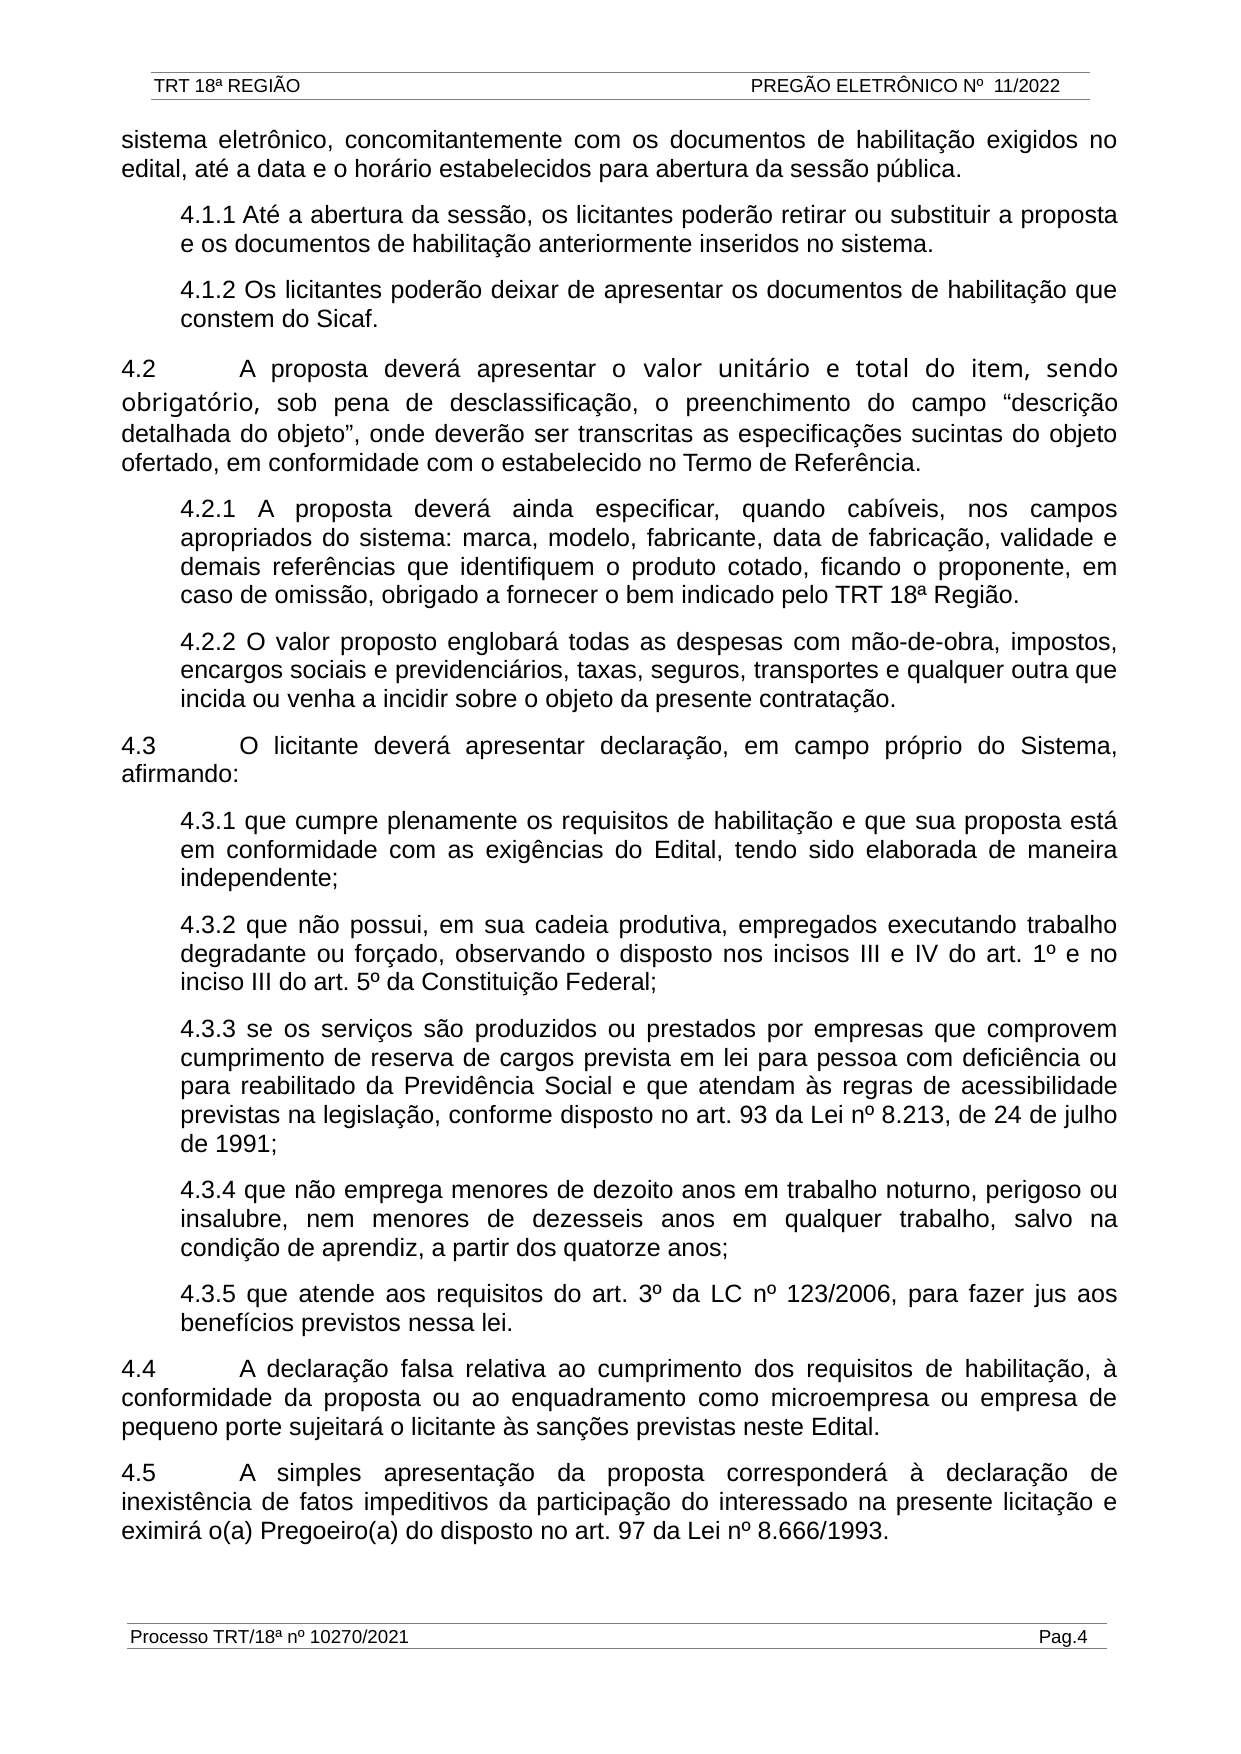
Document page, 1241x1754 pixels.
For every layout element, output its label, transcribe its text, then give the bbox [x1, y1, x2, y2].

text 4.2 A proposta deverá apresentar o valor unitário e total do item, sendo obrigatório, sob pena de desclassificação, o preenchimento do campo “descrição detalhada do objeto”, onde deverão ser transcritas as especificações sucintas do objeto ofertado, em conformidade com o estabelecido no Termo de Referência. [121, 351, 1119, 476]
text 4.3.1 que cumpre plenamente os requisitos de habilitação e que sua proposta está em conformidade com as exigências do Edital, tendo sido elaborada de maneira independente; [180, 806, 1119, 892]
text 4.3.5 que atende aos requisitos do art. 3º da LC nº 123/2006, para fazer jus aos benefícios previstos nessa lei. [180, 1279, 1119, 1337]
text 4.2.1 A proposta deverá ainda especificar, quando cabíveis, nos campos apropriados do sistema: marca, modelo, fabricante, data de fabricação, validade e demais referências que identifiquem o produto cotado, ficando o proponente, em caso de omissão, obrigado a fornecer o bem indicado pelo TRT 18ª Região. [180, 494, 1119, 609]
text 4.3.3 se os serviços são produzidos ou prestados por empresas que comprovem cumprimento de reserva de cargos prevista em lei para pessoa com deficiência ou para reabilitado da Previdência Social e que atendam às regras de acessibilidade previstas na legislação, conforme disposto no art. 93 da Lei nº 8.213, de 24 de julho de 1991; [180, 1014, 1119, 1158]
text 4.4 A declaração falsa relativa ao cumprimento dos requisitos de habilitação, à conformidade da proposta ou ao enquadramento como microempresa ou empresa de pequeno porte sujeitará o licitante às sanções previstas neste Edital. [121, 1354, 1119, 1441]
text 4.3.2 que não possui, em sua cadeia produtiva, empregados executando trabalho degradante ou forçado, observando o disposto nos incisos III e IV do art. 1º e no inciso III do art. 5º da Constituição Federal; [180, 910, 1119, 996]
text 4.1.2 Os licitantes poderão deixar de apresentar os documentos de habilitação que constem do Sicaf. [180, 276, 1119, 333]
text 4.2.2 O valor proposto englobará todas as despesas com mão-de-obra, impostos, encargos sociais e previdenciários, taxas, seguros, transportes e qualquer outra que incida ou venha a incidir sobre o objeto da presente contratação. [180, 627, 1119, 713]
text sistema eletrônico, concomitantemente com os documentos de habilitação exigidos no edital, até a data e o horário estabelecidos para abertura da sessão pública. [121, 125, 1119, 183]
text 4.3.4 que não emprega menores de dezoito anos em trabalho noturno, perigoso ou insalubre, nem menores de dezesseis anos em qualquer trabalho, salvo na condição de aprendiz, a partir dos quatorze anos; [180, 1175, 1119, 1262]
text 4.5 A simples apresentação da proposta corresponderá à declaração de inexistência de fatos impeditivos da participação do interessado na presente licitação e eximirá o(a) Pregoeiro(a) do disposto no art. 97 da Lei nº 8.666/1993. [121, 1458, 1119, 1545]
text 4.3 O licitante deverá apresentar declaração, em campo próprio do Sistema, afirmando: [121, 731, 1119, 788]
text 4.1.1 Até a abertura da sessão, os licitantes poderão retirar ou substituir a proposta e os documentos de habilitação anteriormente inseridos no sistema. [180, 200, 1119, 258]
